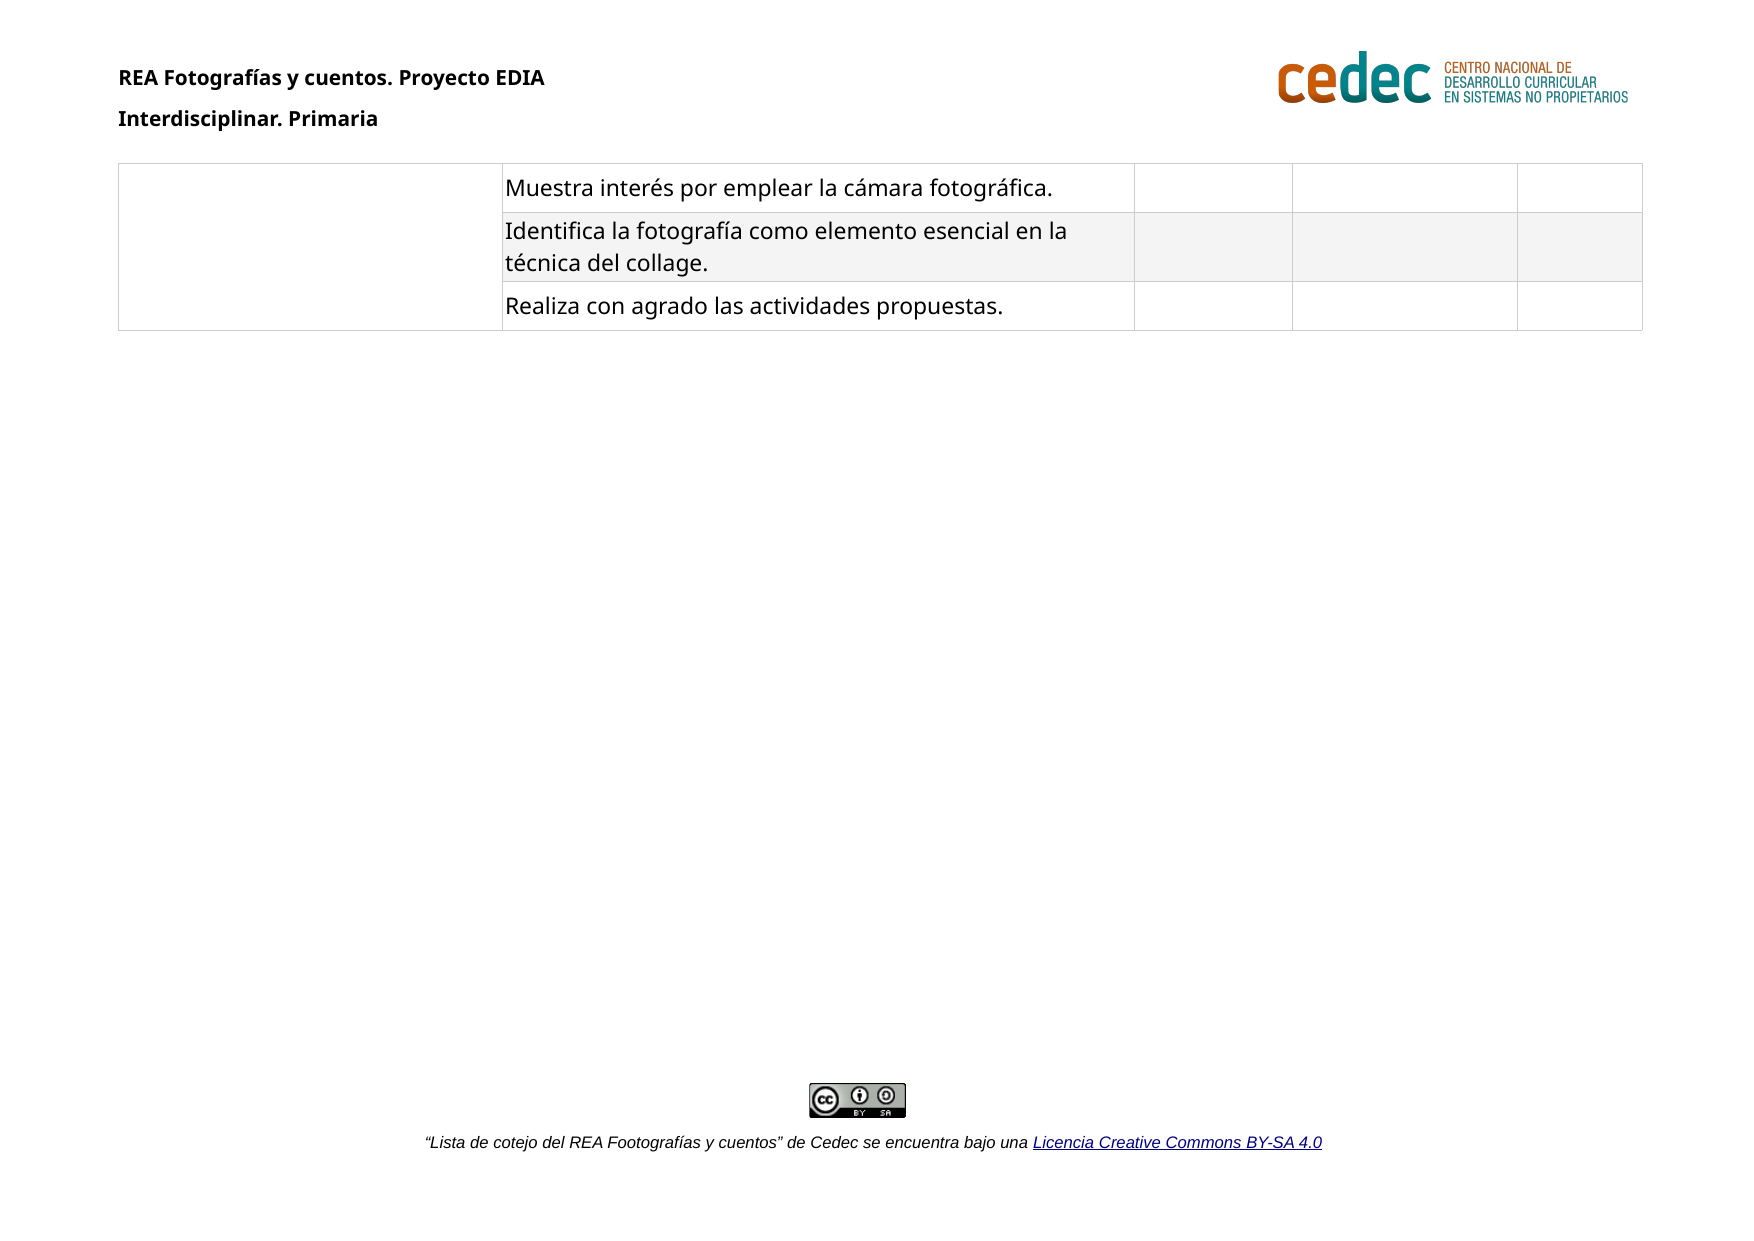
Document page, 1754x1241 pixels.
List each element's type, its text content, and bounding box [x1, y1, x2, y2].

table_cell Identifica la fotografía como elemento esencial en la técnica del collage. [503, 213, 1134, 281]
table_cell [1518, 213, 1642, 281]
table_cell [1135, 164, 1292, 212]
table_cell [1135, 282, 1292, 330]
table_cell [1518, 282, 1642, 330]
table_cell [1518, 164, 1642, 212]
table_cell Muestra interés por emplear la cámara fotográfica. [503, 164, 1134, 212]
picture [1278, 51, 1628, 103]
picture [809, 1083, 906, 1118]
table_cell Realiza con agrado las actividades propuestas. [503, 282, 1134, 330]
table_cell [1293, 213, 1517, 281]
table_cell [1293, 164, 1517, 212]
table_cell [1135, 213, 1292, 281]
table_cell [1293, 282, 1517, 330]
